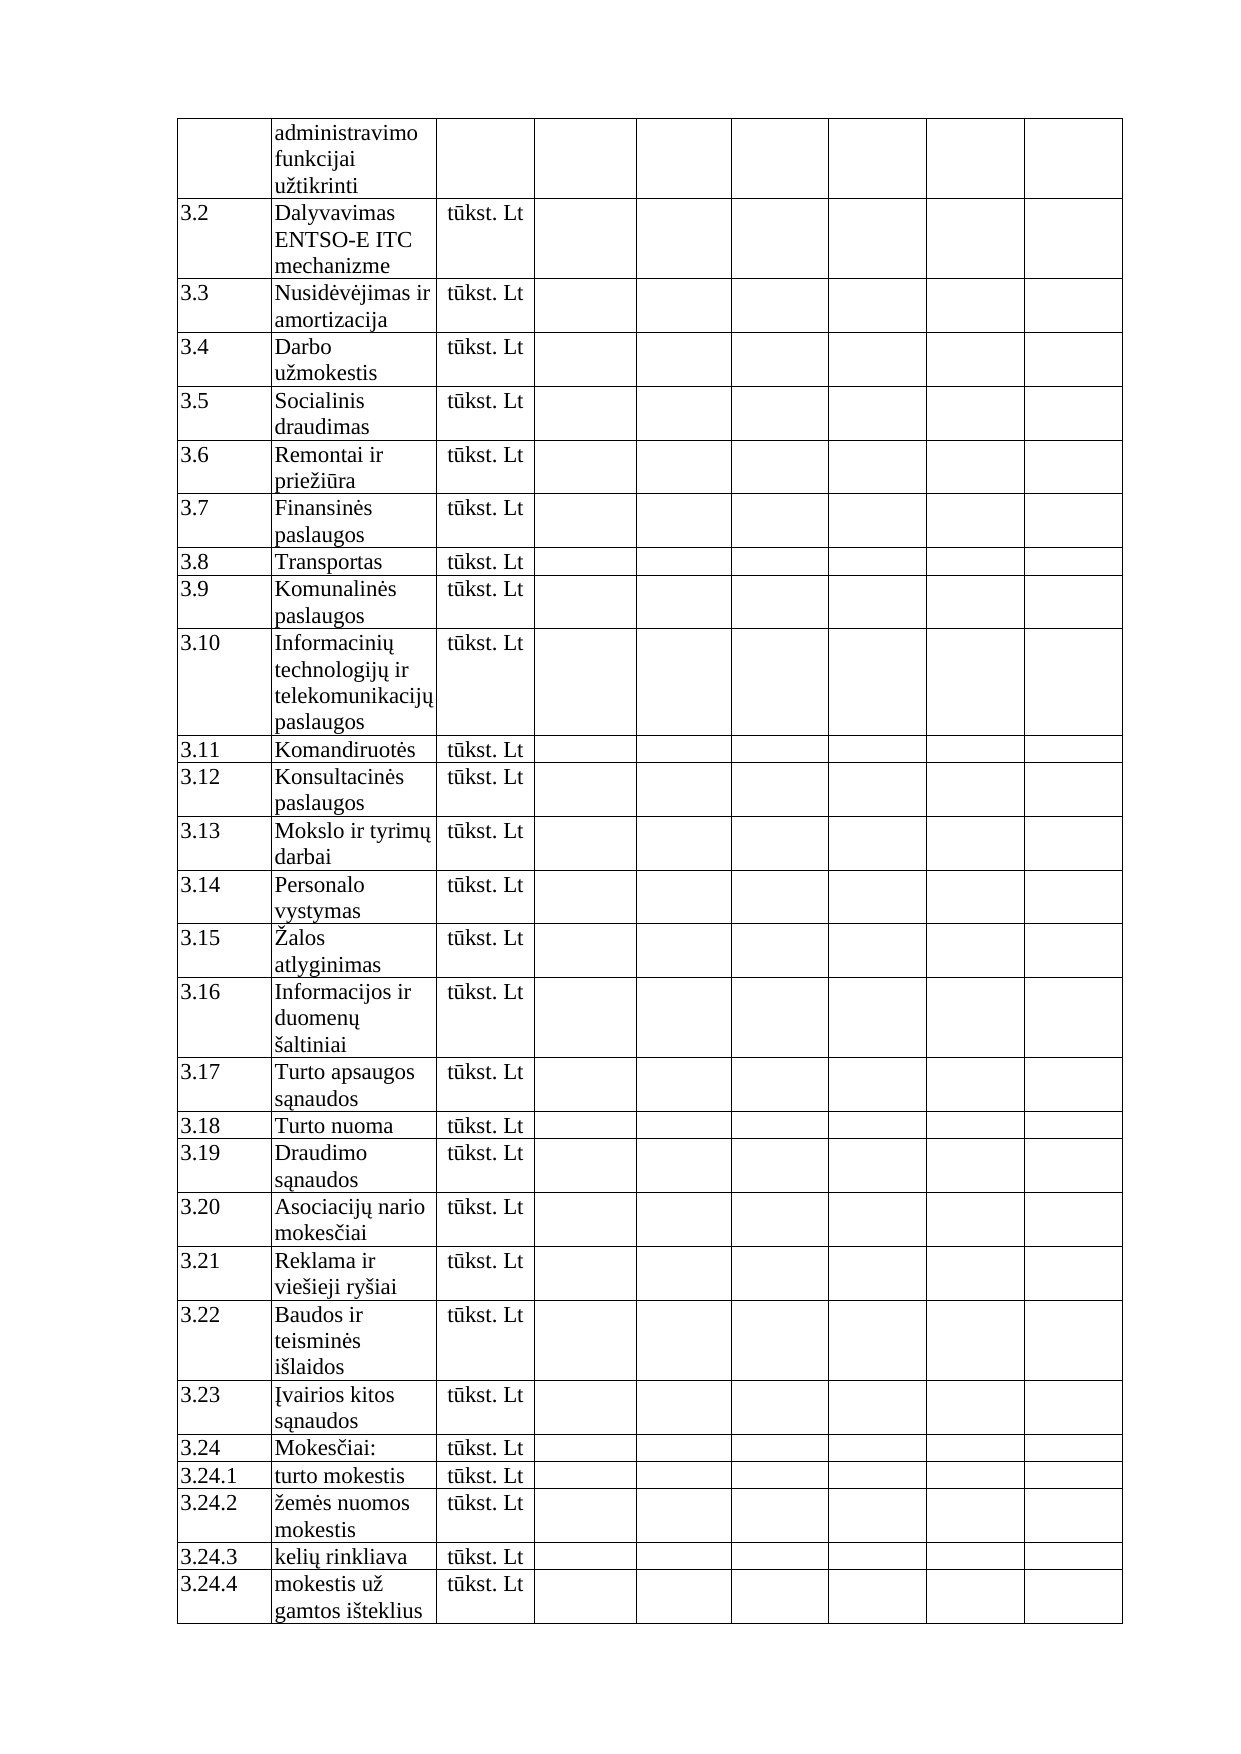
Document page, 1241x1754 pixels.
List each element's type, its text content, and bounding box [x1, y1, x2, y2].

table_cell [637, 1193, 731, 1246]
table_cell [732, 1489, 828, 1542]
table_cell Reklama ir viešieji ryšiai [272, 1247, 436, 1299]
table_cell [829, 1247, 926, 1299]
table_cell 3.6 [178, 441, 271, 493]
table_cell [829, 1570, 926, 1623]
table_cell [535, 1301, 636, 1380]
table_cell 3.7 [178, 494, 271, 547]
table_cell 3.18 [178, 1112, 271, 1138]
table_cell [535, 924, 636, 977]
table_cell tūkst. Lt [437, 1435, 534, 1461]
table_cell [732, 1435, 828, 1461]
table_cell tūkst. Lt [437, 199, 534, 278]
table_cell 3.24.1 [178, 1462, 271, 1488]
table_cell 3.12 [178, 763, 271, 816]
table_cell [732, 387, 828, 439]
table_cell Konsultacinės paslaugos [272, 763, 436, 816]
table_cell [1025, 1462, 1122, 1488]
table_cell [637, 871, 731, 923]
table_cell [637, 333, 731, 386]
table_cell [927, 576, 1024, 628]
table_cell [1025, 548, 1122, 574]
table_cell [1025, 1112, 1122, 1138]
table_cell [1025, 576, 1122, 628]
table_cell Informacinių technologijų ir telekomunikacijų paslaugos [272, 629, 436, 735]
table_cell [637, 1112, 731, 1138]
table_cell [1025, 1301, 1122, 1380]
table_cell [829, 924, 926, 977]
table_cell [637, 736, 731, 762]
table_cell tūkst. Lt [437, 763, 534, 816]
table_cell [535, 871, 636, 923]
table_cell [535, 199, 636, 278]
table_cell [732, 978, 828, 1057]
table_cell [637, 441, 731, 493]
table_cell Komandiruotės [272, 736, 436, 762]
table_cell [829, 1381, 926, 1433]
table_cell [927, 1247, 1024, 1299]
table_cell [535, 1543, 636, 1569]
table_cell 3.4 [178, 333, 271, 386]
table_cell tūkst. Lt [437, 736, 534, 762]
table_cell Įvairios kitos sąnaudos [272, 1381, 436, 1433]
table_cell Darbo užmokestis [272, 333, 436, 386]
table_cell [1025, 1543, 1122, 1569]
table_cell [732, 199, 828, 278]
table_cell [927, 736, 1024, 762]
table_cell [927, 119, 1024, 198]
table_cell mokestis už gamtos išteklius [272, 1570, 436, 1623]
table_cell Dalyvavimas ENTSO-E ITC mechanizme [272, 199, 436, 278]
table_cell [535, 576, 636, 628]
table_cell Mokslo ir tyrimų darbai [272, 817, 436, 869]
table_cell kelių rinkliava [272, 1543, 436, 1569]
table_cell tūkst. Lt [437, 548, 534, 574]
table_cell [927, 1381, 1024, 1433]
table_cell 3.14 [178, 871, 271, 923]
table_cell [829, 1543, 926, 1569]
table_cell [927, 494, 1024, 547]
table_cell [732, 1462, 828, 1488]
table_cell 3.22 [178, 1301, 271, 1380]
table_cell [535, 817, 636, 869]
table_cell [732, 548, 828, 574]
table_cell Personalo vystymas [272, 871, 436, 923]
table_cell [927, 199, 1024, 278]
table_cell 3.3 [178, 279, 271, 332]
table_cell Socialinis draudimas [272, 387, 436, 439]
table_cell [829, 494, 926, 547]
table_cell Žalos atlyginimas [272, 924, 436, 977]
table_cell [829, 1489, 926, 1542]
table_cell [1025, 978, 1122, 1057]
table_cell [1025, 199, 1122, 278]
table_cell [637, 978, 731, 1057]
table_cell 3.2 [178, 199, 271, 278]
table_cell tūkst. Lt [437, 576, 534, 628]
table_cell [829, 736, 926, 762]
table_cell [1025, 924, 1122, 977]
table_cell [1025, 1570, 1122, 1623]
table_cell Informacijos ir duomenų šaltiniai [272, 978, 436, 1057]
table_cell 3.15 [178, 924, 271, 977]
table_cell [1025, 871, 1122, 923]
table_cell [927, 1462, 1024, 1488]
table_cell [637, 387, 731, 439]
table_cell [927, 1543, 1024, 1569]
table_cell [535, 1247, 636, 1299]
table_cell [829, 1462, 926, 1488]
table_cell [637, 1381, 731, 1433]
table_cell [1025, 1058, 1122, 1111]
table_cell [732, 1570, 828, 1623]
table_cell [829, 1139, 926, 1192]
table_cell [637, 1543, 731, 1569]
table_cell 3.21 [178, 1247, 271, 1299]
table_cell [637, 548, 731, 574]
table_cell [535, 978, 636, 1057]
table_cell [732, 1301, 828, 1380]
table_cell [178, 119, 271, 198]
table_cell [927, 441, 1024, 493]
table_cell [927, 387, 1024, 439]
table_cell [1025, 1193, 1122, 1246]
table_cell [732, 763, 828, 816]
table_cell tūkst. Lt [437, 333, 534, 386]
table_cell [637, 1435, 731, 1461]
table_cell [829, 119, 926, 198]
table_cell Mokesčiai: [272, 1435, 436, 1461]
table_cell tūkst. Lt [437, 978, 534, 1057]
table_cell [829, 629, 926, 735]
table_cell 3.23 [178, 1381, 271, 1433]
table_cell [535, 1462, 636, 1488]
table_cell [732, 1381, 828, 1433]
table_cell 3.17 [178, 1058, 271, 1111]
table_cell [535, 494, 636, 547]
table_cell [732, 1247, 828, 1299]
table_cell [829, 279, 926, 332]
table_cell 3.5 [178, 387, 271, 439]
table_cell Komunalinės paslaugos [272, 576, 436, 628]
table_cell tūkst. Lt [437, 1247, 534, 1299]
table_cell [732, 817, 828, 869]
table_cell tūkst. Lt [437, 1112, 534, 1138]
table_cell [829, 763, 926, 816]
table_cell Nusidėvėjimas ir amortizacija [272, 279, 436, 332]
table_cell [732, 1543, 828, 1569]
table_cell [732, 736, 828, 762]
table_cell [1025, 119, 1122, 198]
table_cell 3.9 [178, 576, 271, 628]
table_cell [637, 629, 731, 735]
table_cell [927, 629, 1024, 735]
table_cell [637, 199, 731, 278]
table_cell 3.24.2 [178, 1489, 271, 1542]
table_cell [535, 279, 636, 332]
table_cell [637, 763, 731, 816]
table_cell Turto apsaugos sąnaudos [272, 1058, 436, 1111]
table_cell [829, 871, 926, 923]
table_cell [829, 333, 926, 386]
table_cell [829, 1301, 926, 1380]
table_cell [637, 1462, 731, 1488]
table_cell [1025, 1139, 1122, 1192]
table_cell [535, 1570, 636, 1623]
table_cell tūkst. Lt [437, 279, 534, 332]
table_cell Remontai ir priežiūra [272, 441, 436, 493]
table_cell [732, 924, 828, 977]
table_cell [927, 1193, 1024, 1246]
table_cell [829, 576, 926, 628]
table_cell [829, 1058, 926, 1111]
table_cell [535, 1489, 636, 1542]
table_cell [927, 1058, 1024, 1111]
table_cell [927, 1570, 1024, 1623]
table_cell [927, 279, 1024, 332]
table_cell tūkst. Lt [437, 1570, 534, 1623]
table_cell [829, 387, 926, 439]
table_cell [637, 279, 731, 332]
table_cell [637, 924, 731, 977]
table_cell Turto nuoma [272, 1112, 436, 1138]
table_cell [732, 1139, 828, 1192]
table_cell [535, 387, 636, 439]
table_cell [927, 1489, 1024, 1542]
table_cell [1025, 736, 1122, 762]
table_cell tūkst. Lt [437, 1543, 534, 1569]
table_cell [637, 1058, 731, 1111]
table_cell Transportas [272, 548, 436, 574]
table_cell tūkst. Lt [437, 1381, 534, 1433]
table_cell [732, 871, 828, 923]
table_cell [1025, 763, 1122, 816]
table_cell [535, 548, 636, 574]
table_cell [637, 817, 731, 869]
table_cell [829, 817, 926, 869]
table_cell tūkst. Lt [437, 871, 534, 923]
table_cell [927, 763, 1024, 816]
table_cell tūkst. Lt [437, 1139, 534, 1192]
table_cell [732, 441, 828, 493]
table_cell [535, 1435, 636, 1461]
table_cell [1025, 1381, 1122, 1433]
table_cell 3.10 [178, 629, 271, 735]
table_cell [1025, 494, 1122, 547]
table_cell [829, 978, 926, 1057]
table_cell [1025, 387, 1122, 439]
table_cell [637, 119, 731, 198]
table_cell tūkst. Lt [437, 494, 534, 547]
table_cell tūkst. Lt [437, 1301, 534, 1380]
table_cell [535, 629, 636, 735]
table_cell tūkst. Lt [437, 817, 534, 869]
table_cell tūkst. Lt [437, 1462, 534, 1488]
table_cell [927, 1435, 1024, 1461]
table_cell [829, 199, 926, 278]
table_cell tūkst. Lt [437, 629, 534, 735]
table_cell [1025, 333, 1122, 386]
table_cell 3.19 [178, 1139, 271, 1192]
table_cell [637, 1570, 731, 1623]
table_cell 3.20 [178, 1193, 271, 1246]
table_cell 3.24.4 [178, 1570, 271, 1623]
table_cell [1025, 1247, 1122, 1299]
table_cell [732, 333, 828, 386]
table_cell Baudos ir teisminės išlaidos [272, 1301, 436, 1380]
table_cell [437, 119, 534, 198]
table_cell [732, 494, 828, 547]
table_cell [732, 279, 828, 332]
table_cell [637, 494, 731, 547]
table_cell [732, 629, 828, 735]
table_cell [637, 1247, 731, 1299]
table_cell [732, 1193, 828, 1246]
table_cell [1025, 629, 1122, 735]
table_cell tūkst. Lt [437, 387, 534, 439]
table_cell [829, 1435, 926, 1461]
table_cell [1025, 817, 1122, 869]
table_cell [535, 1381, 636, 1433]
table_cell [927, 1301, 1024, 1380]
table_cell [535, 1112, 636, 1138]
table_cell tūkst. Lt [437, 1193, 534, 1246]
table_cell 3.11 [178, 736, 271, 762]
table_cell [927, 871, 1024, 923]
table_cell [1025, 441, 1122, 493]
table_cell 3.24.3 [178, 1543, 271, 1569]
table_cell 3.13 [178, 817, 271, 869]
table_cell [637, 1139, 731, 1192]
table_cell [732, 576, 828, 628]
table_cell tūkst. Lt [437, 441, 534, 493]
table_cell [535, 1193, 636, 1246]
table_cell [1025, 1435, 1122, 1461]
table_cell [732, 1058, 828, 1111]
table_cell Draudimo sąnaudos [272, 1139, 436, 1192]
table_cell [927, 333, 1024, 386]
table_cell [535, 736, 636, 762]
table_cell turto mokestis [272, 1462, 436, 1488]
table_cell [637, 1489, 731, 1542]
table_cell [1025, 1489, 1122, 1542]
table_cell [535, 1058, 636, 1111]
table_cell [535, 441, 636, 493]
table_cell [927, 548, 1024, 574]
table_cell [637, 576, 731, 628]
table_cell [927, 978, 1024, 1057]
table_cell tūkst. Lt [437, 1058, 534, 1111]
table_cell [637, 1301, 731, 1380]
table_cell tūkst. Lt [437, 924, 534, 977]
table_cell Finansinės paslaugos [272, 494, 436, 547]
table_cell [535, 333, 636, 386]
table_cell [927, 817, 1024, 869]
table_cell [535, 763, 636, 816]
table_cell [829, 1112, 926, 1138]
table_cell [829, 548, 926, 574]
table_cell tūkst. Lt [437, 1489, 534, 1542]
table_cell [927, 1112, 1024, 1138]
table_cell [535, 1139, 636, 1192]
table_cell 3.8 [178, 548, 271, 574]
table_cell [829, 441, 926, 493]
table_cell 3.24 [178, 1435, 271, 1461]
table_cell [1025, 279, 1122, 332]
table_cell [535, 119, 636, 198]
table_cell [927, 924, 1024, 977]
table_cell 3.16 [178, 978, 271, 1057]
table_cell [732, 119, 828, 198]
table_cell [829, 1193, 926, 1246]
table_cell [927, 1139, 1024, 1192]
table_cell [732, 1112, 828, 1138]
table_cell administravimo funkcijai užtikrinti [272, 119, 436, 198]
table_cell žemės nuomos mokestis [272, 1489, 436, 1542]
table_cell Asociacijų nario mokesčiai [272, 1193, 436, 1246]
